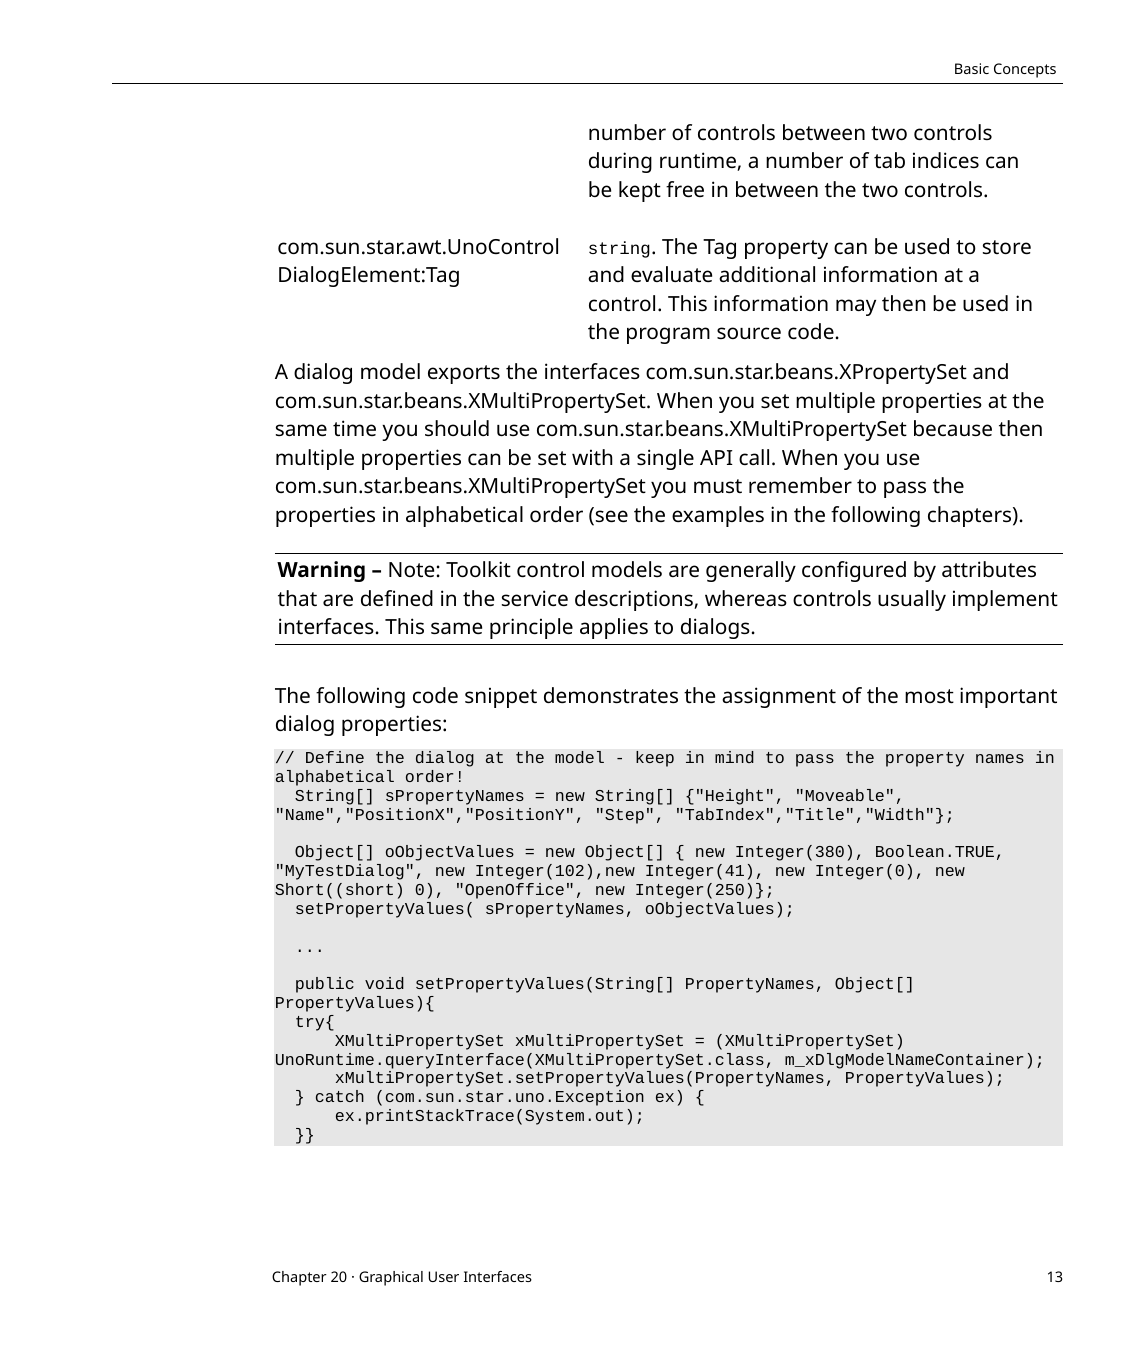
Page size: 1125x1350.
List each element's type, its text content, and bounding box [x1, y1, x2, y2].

table_cell string. The Tag property can be used to store and evaluate additional information at a control. This information may then be used in the program source code. [588, 232, 1062, 346]
text The following code snippet demonstrates the assignment of the most important dialog properties: [274, 681, 1063, 738]
text // Define the dialog at the model - keep in mind to pass the property names in alphabetical order! String[] sPropertyNames = new String[] {"Height", "Moveable", "Name","PositionX","PositionY", "Step", "TabIndex","Title","Width"}; Object[] oObjectValues = new Object[] { new Integer(380), Boolean.TRUE, "MyTestDialog", new Integer(102),new Integer(41), new Integer(0), new Short((short) 0), "OpenOffice", new Integer(250)}; setPropertyValues( sPropertyNames, oObjectValues); ... public void setPropertyValues(String[] PropertyNames, Object[] PropertyValues){ try{ XMultiPropertySet xMultiPropertySet = (XMultiPropertySet) UnoRuntime.queryInterface(XMultiPropertySet.class, m_xDlgModelNameContainer); xMultiPropertySet.setPropertyValues(PropertyNames, PropertyValues); } catch (com.sun.star.uno.Exception ex) { ex.printStackTrace(System.out); }} [274, 749, 1063, 1146]
table_cell [277, 118, 588, 232]
list Note: Toolkit control models are generally configured by attributes that are defined in the service descriptions, whereas controls usually implement interfaces. This same principle applies to dialogs. [274, 554, 1063, 644]
table_cell com.sun.star.awt.UnoControlDialogElement:Tag [277, 232, 588, 346]
table_cell number of controls between two controls during runtime, a number of tab indices can be kept free in between the two controls. [588, 118, 1062, 232]
text A dialog model exports the interfaces com.sun.star.beans.XPropertySet and com.sun.star.beans.XMultiPropertySet. When you set multiple properties at the same time you should use com.sun.star.beans.XMultiPropertySet because then multiple properties can be set with a single API call. When you use com.sun.star.beans.XMultiPropertySet you must remember to pass the properties in alphabetical order (see the examples in the following chapters). [274, 358, 1063, 528]
